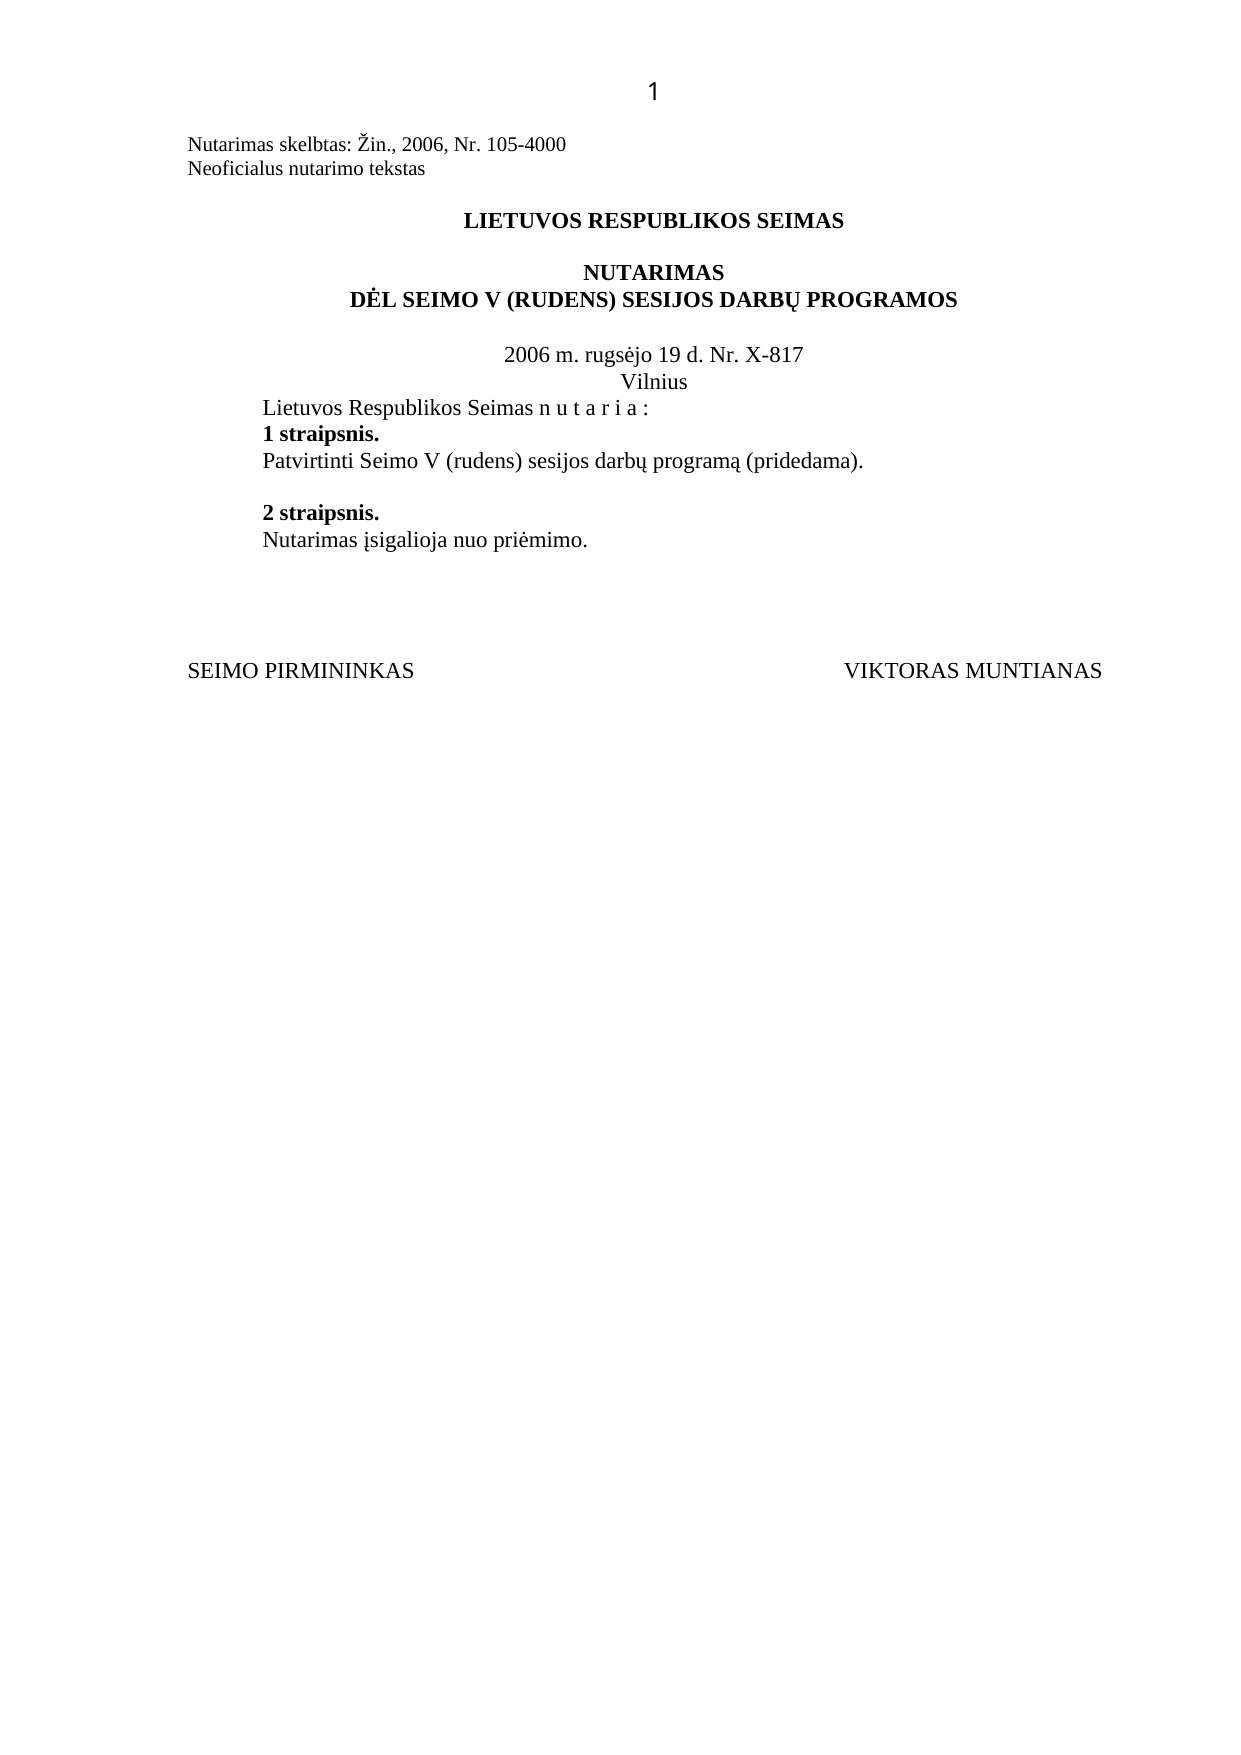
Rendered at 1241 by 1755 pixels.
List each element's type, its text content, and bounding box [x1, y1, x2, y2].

text Seimo Pirmininkas Viktoras Muntianas [187, 658, 1120, 684]
text Nutarimas įsigalioja nuo priėmimo. [187, 526, 1120, 552]
text DĖL SEIMO V (RUDENS) SESIJOS DARBŲ PROGRAMOS [187, 286, 1120, 312]
text NUTARIMAS [187, 259, 1120, 286]
text 1 straipsnis. [187, 420, 1120, 447]
text Neoficialus nutarimo tekstas [187, 156, 1120, 180]
text 2 straipsnis. [187, 499, 1120, 526]
text 2006 m. rugsėjo 19 d. Nr. X-817 Vilnius [187, 341, 1120, 394]
text Lietuvos Respublikos Seimas n u t a r i a : [187, 394, 1120, 420]
text LIETUVOS RESPUBLIKOS SEIMAS [187, 207, 1120, 233]
text Patvirtinti Seimo V (rudens) sesijos darbų programą (pridedama). [187, 447, 1120, 473]
text Nutarimas skelbtas: Žin., 2006, Nr. 105-4000 [187, 132, 1120, 156]
